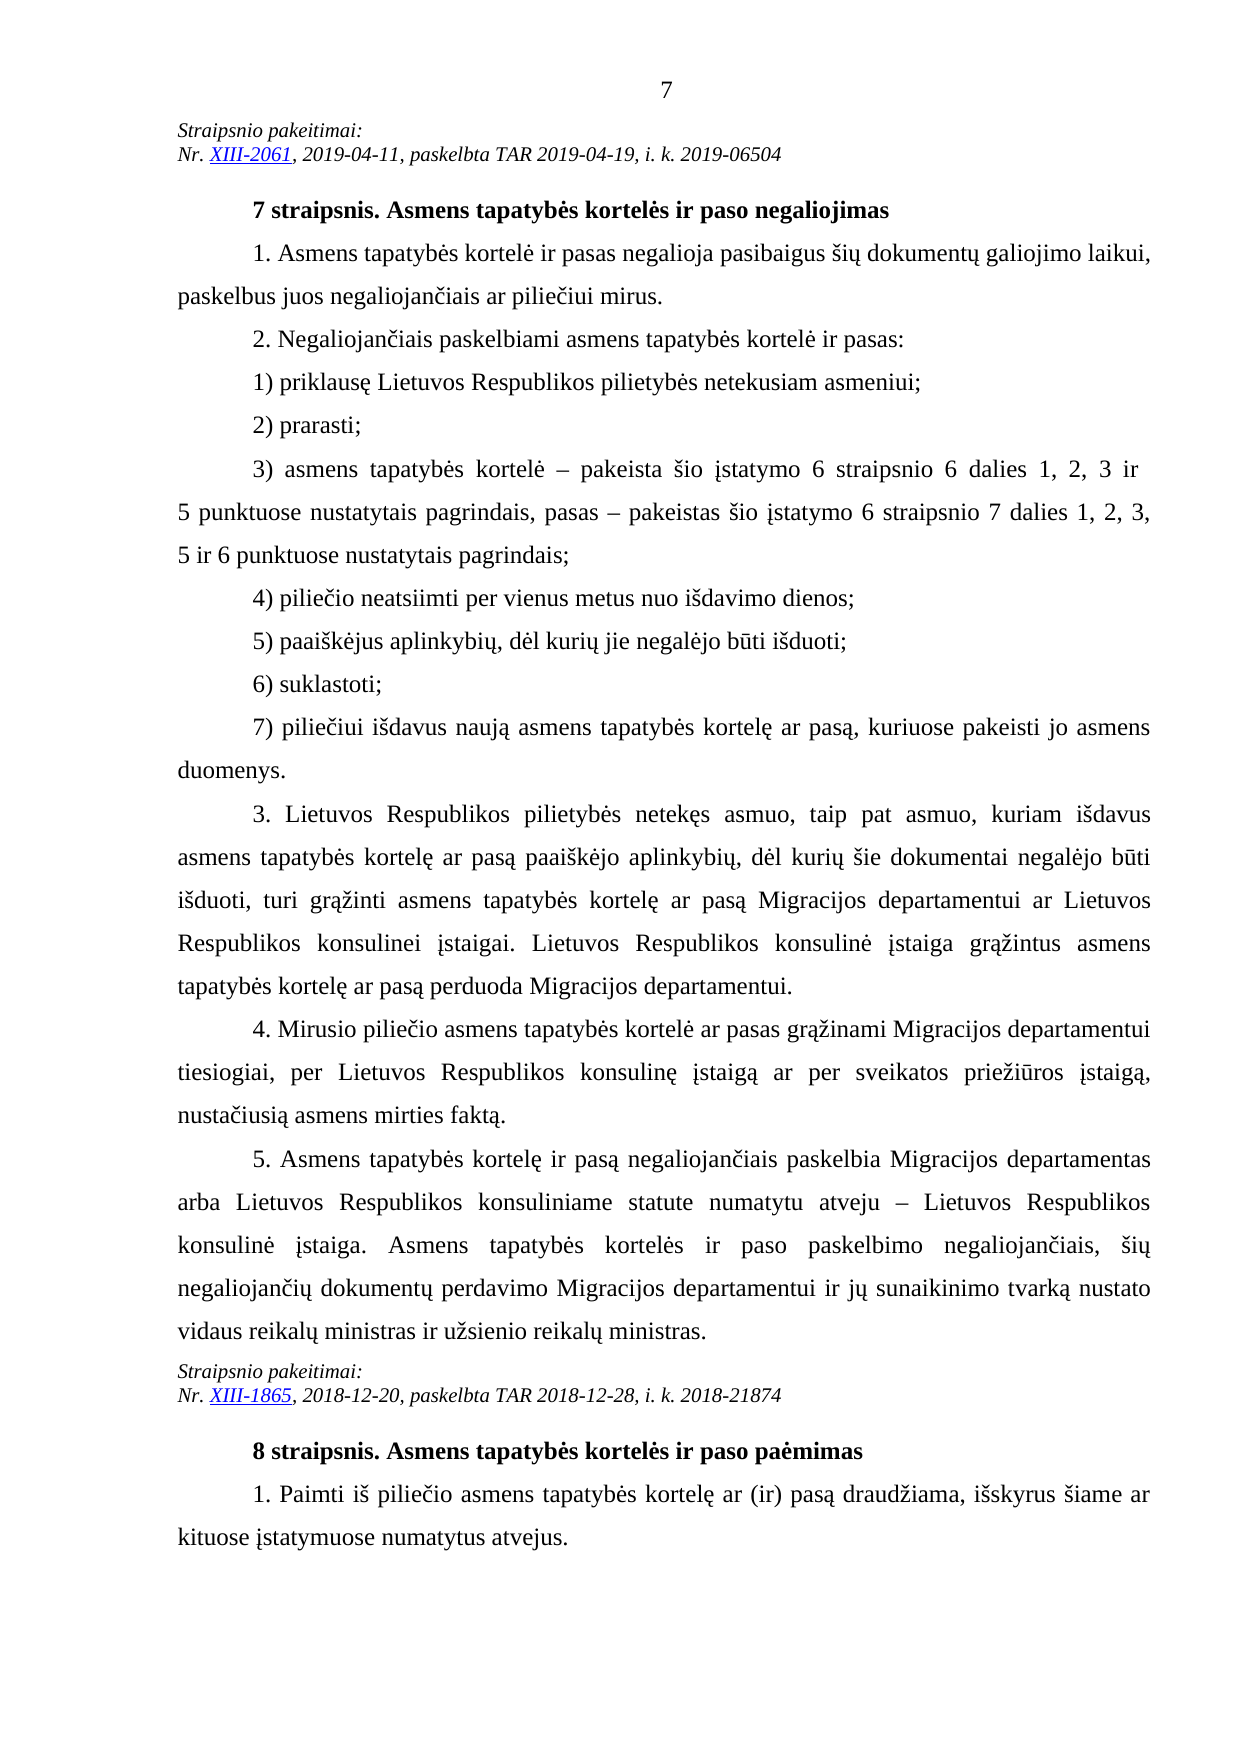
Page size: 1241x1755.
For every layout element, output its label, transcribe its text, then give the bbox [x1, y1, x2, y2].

text 7 straipsnis. Asmens tapatybės kortelės ir paso negaliojimas [177, 195, 1152, 224]
text Nr. XIII-1865, 2018-12-20, paskelbta TAR 2018-12-28, i. k. 2018-21874 [177, 1383, 1152, 1407]
text 4) piliečio neatsiimti per vienus metus nuo išdavimo dienos; [177, 583, 1152, 612]
text 5. Asmens tapatybės kortelę ir pasą negaliojančiais paskelbia Migracijos departamentas arba Lietuvos Respublikos konsuliniame statute numatytu atveju – Lietuvos Respublikos konsulinė įstaiga. Asmens tapatybės kortelės ir paso paskelbimo negaliojančiais, šių negaliojančių dokumentų perdavimo Migracijos departamentui ir jų sunaikinimo tvarką nustato vidaus reikalų ministras ir užsienio reikalų ministras. [177, 1144, 1152, 1345]
text Straipsnio pakeitimai: [177, 1359, 1152, 1383]
text 2) prarasti; [177, 411, 1152, 439]
text 6) suklastoti; [177, 669, 1152, 698]
text 2. Negaliojančiais paskelbiami asmens tapatybės kortelė ir pasas: [177, 324, 1152, 353]
text Straipsnio pakeitimai: [177, 118, 1152, 142]
text Nr. XIII-2061, 2019-04-11, paskelbta TAR 2019-04-19, i. k. 2019-06504 [177, 142, 1152, 166]
text 3. Lietuvos Respublikos pilietybės netekęs asmuo, taip pat asmuo, kuriam išdavus asmens tapatybės kortelę ar pasą paaiškėjo aplinkybių, dėl kurių šie dokumentai negalėjo būti išduoti, turi grąžinti asmens tapatybės kortelę ar pasą Migracijos departamentui ar Lietuvos Respublikos konsulinei įstaigai. Lietuvos Respublikos konsulinė įstaiga grąžintus asmens tapatybės kortelę ar pasą perduoda Migracijos departamentui. [177, 799, 1152, 1000]
text 8 straipsnis. Asmens tapatybės kortelės ir paso paėmimas [177, 1436, 1152, 1465]
text 3) asmens tapatybės kortelė – pakeista šio įstatymo 6 straipsnio 6 dalies 1, 2, 3 ir 5 punktuose nustatytais pagrindais, pasas – pakeistas šio įstatymo 6 straipsnio 7 dalies 1, 2, 3, 5 ir 6 punktuose nustatytais pagrindais; [177, 454, 1152, 569]
text 5) paaiškėjus aplinkybių, dėl kurių jie negalėjo būti išduoti; [177, 626, 1152, 655]
text 1. Paimti iš piliečio asmens tapatybės kortelę ar (ir) pasą draudžiama, išskyrus šiame ar kituose įstatymuose numatytus atvejus. [177, 1479, 1152, 1551]
text 4. Mirusio piliečio asmens tapatybės kortelė ar pasas grąžinami Migracijos departamentui tiesiogiai, per Lietuvos Respublikos konsulinę įstaigą ar per sveikatos priežiūros įstaigą, nustačiusią asmens mirties faktą. [177, 1014, 1152, 1129]
text 1. Asmens tapatybės kortelė ir pasas negalioja pasibaigus šių dokumentų galiojimo laikui, paskelbus juos negaliojančiais ar piliečiui mirus. [177, 238, 1152, 310]
text 1) priklausę Lietuvos Respublikos pilietybės netekusiam asmeniui; [177, 367, 1152, 396]
text 7) piliečiui išdavus naują asmens tapatybės kortelę ar pasą, kuriuose pakeisti jo asmens duomenys. [177, 712, 1152, 784]
